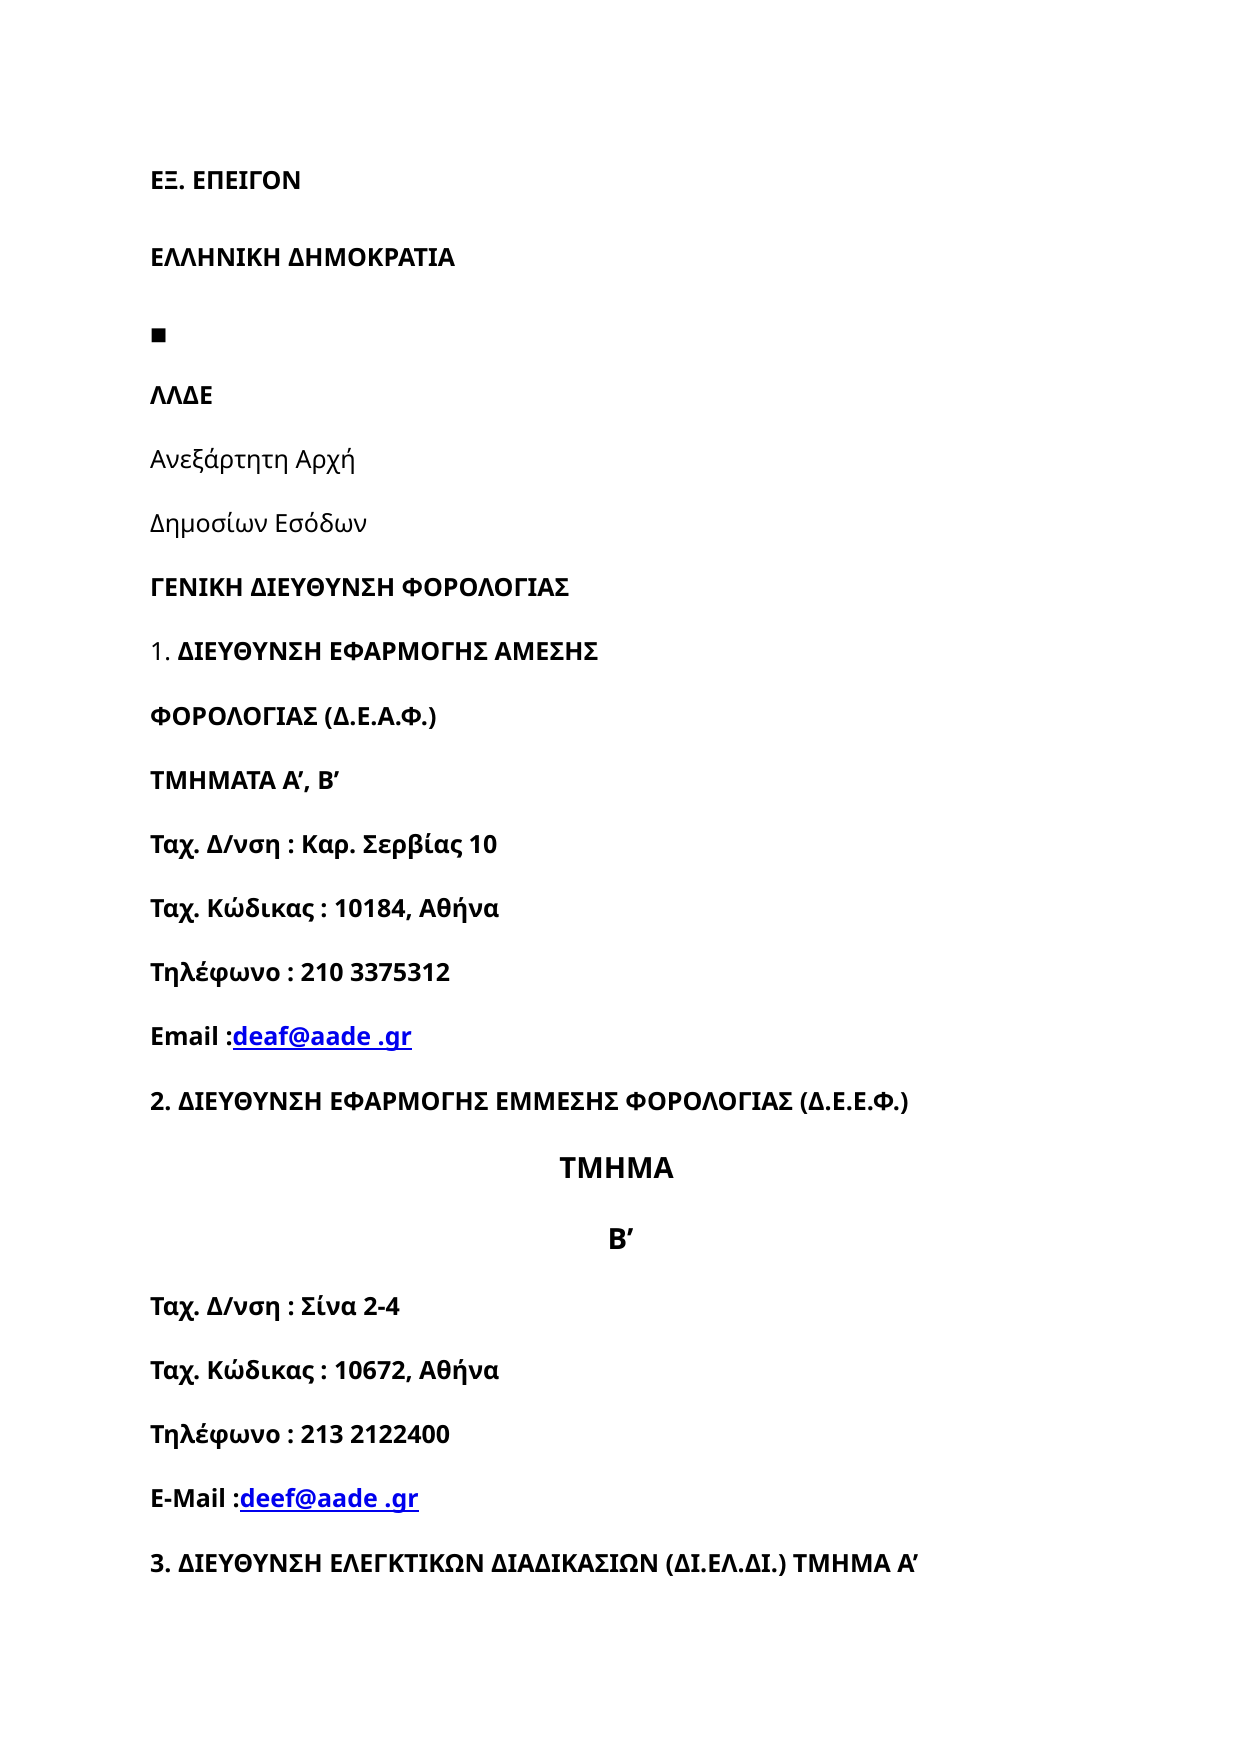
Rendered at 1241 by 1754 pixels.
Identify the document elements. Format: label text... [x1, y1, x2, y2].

text Email :deaf@aade .gr [150, 1019, 1090, 1053]
text Ταχ. Κώδικας : 10184, Αθήνα [150, 891, 1090, 925]
text ΓΕΝΙΚΗ ΔΙΕΥΘΥΝΣΗ ΦΟΡΟΛΟΓΙΑΣ [150, 570, 1090, 604]
text Δημοσίων Εσόδων [150, 506, 1090, 540]
text Τηλέφωνο : 210 3375312 [150, 955, 1090, 989]
text E-Mail :deef@aade .gr [150, 1481, 1090, 1515]
text Τηλέφωνο : 213 2122400 [150, 1417, 1090, 1451]
text ΦΟΡΟΛΟΓΙΑΣ (Δ.Ε.Α.Φ.) [150, 698, 1090, 732]
text Ανεξάρτητη Αρχή [150, 441, 1090, 476]
text 3. ΔΙΕΥΘΥΝΣΗ ΕΛΕΓΚΤΙΚΩΝ ΔΙΑΔΙΚΑΣΙΩΝ (ΔΙ.ΕΛ.ΔΙ.) ΤΜΗΜΑ Α’ [150, 1545, 1090, 1579]
text ΕΛΛΗΝΙΚΗ ΔΗΜΟΚΡΑΤΙΑ [150, 239, 1090, 273]
text 2. ΔΙΕΥΘΥΝΣΗ ΕΦΑΡΜΟΓΗΣ ΕΜΜΕΣΗΣ ΦΟΡΟΛΟΓΙΑΣ (Δ.Ε.Ε.Φ.) [150, 1083, 1090, 1117]
subtitle B’ [150, 1218, 1090, 1258]
text ΤΜΗΜΑΤΑ Α’, Β’ [150, 762, 1090, 796]
subtitle ΤΜΗΜΑ [150, 1147, 1090, 1187]
text Ταχ. Κώδικας : 10672, Αθήνα [150, 1353, 1090, 1387]
title ΕΞ. ΕΠΕΙΓΟΝ [150, 162, 1090, 197]
text ■ [150, 303, 1090, 346]
text Ταχ. Δ/νση : Καρ. Σερβίας 10 [150, 826, 1090, 861]
text Ταχ. Δ/νση : Σίνα 2-4 [150, 1288, 1090, 1323]
text ΛΛΔΕ [150, 377, 1090, 411]
text 1. ΔΙΕΥΘΥΝΣΗ ΕΦΑΡΜΟΓΗΣ ΑΜΕΣΗΣ [150, 634, 1090, 668]
